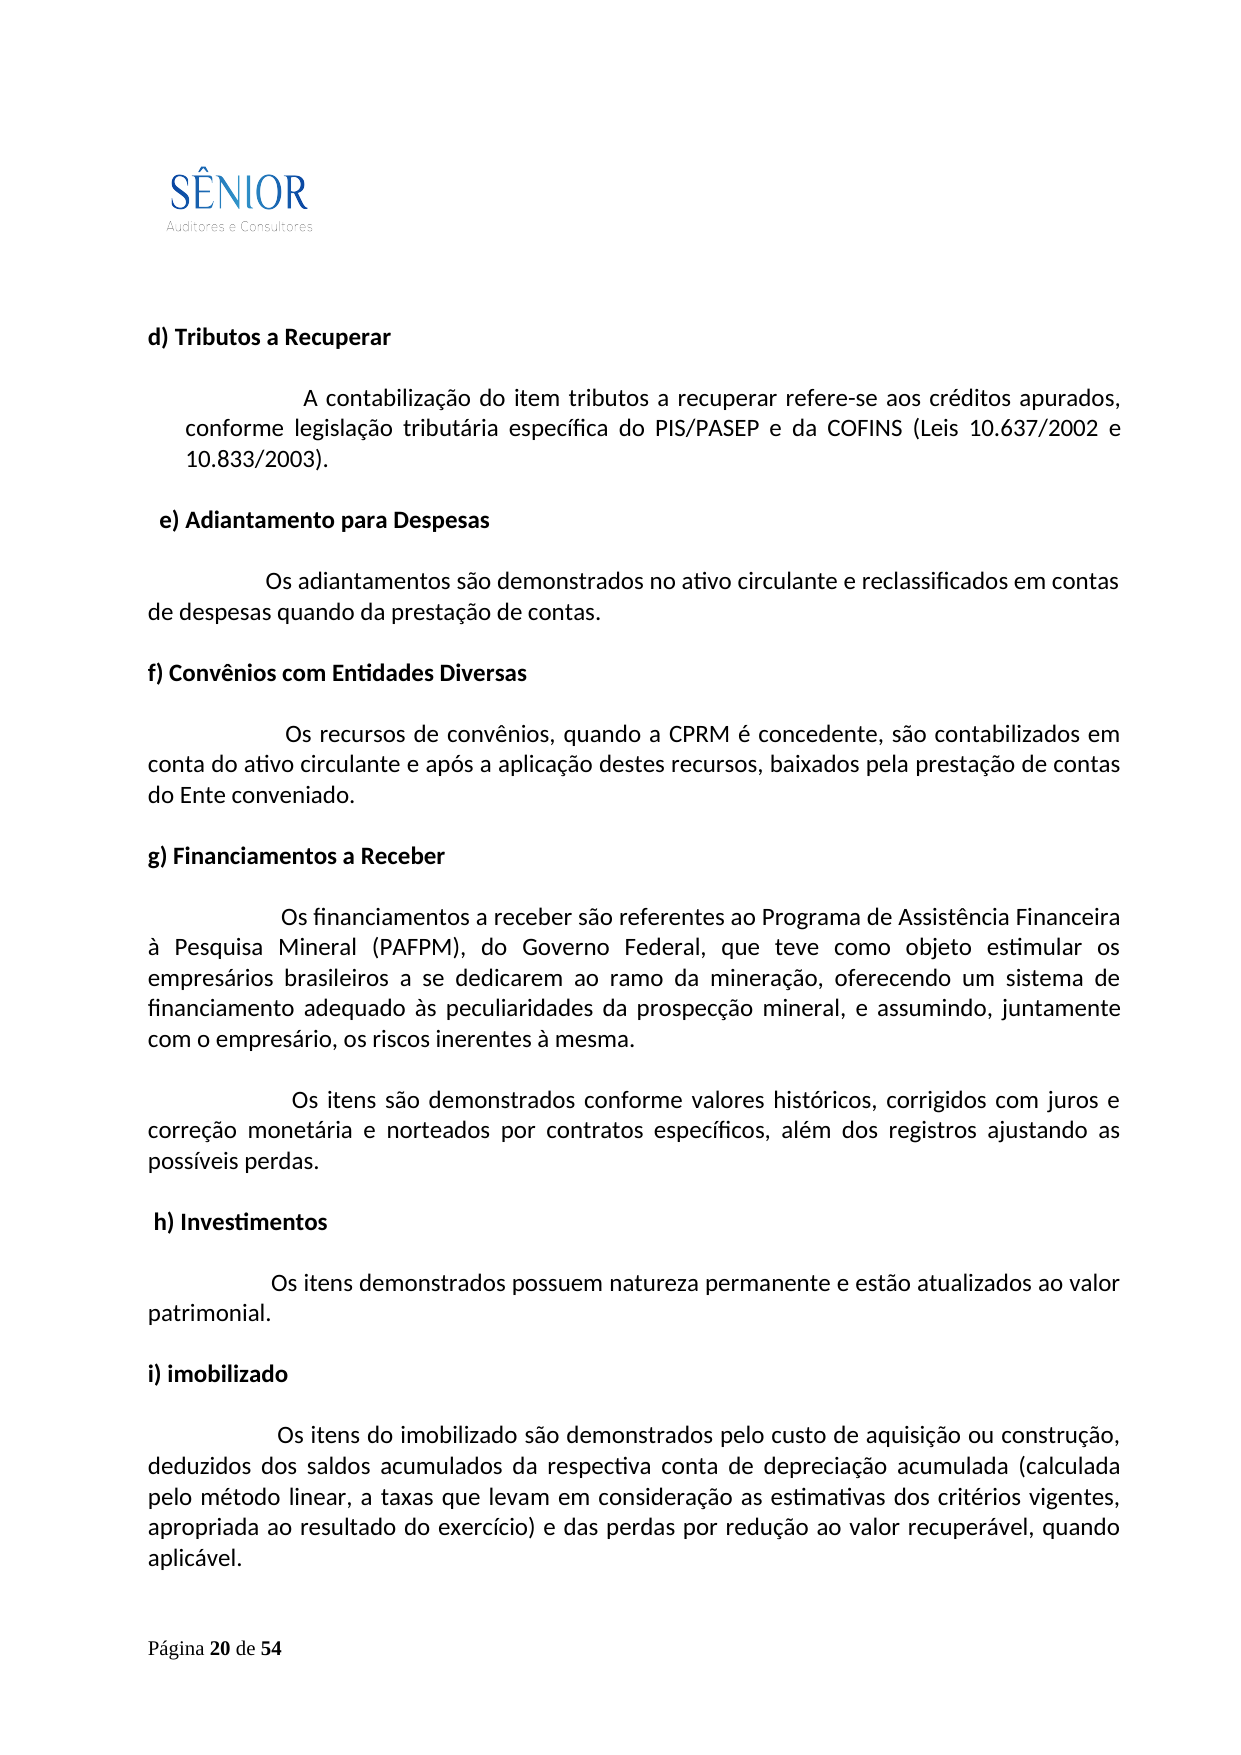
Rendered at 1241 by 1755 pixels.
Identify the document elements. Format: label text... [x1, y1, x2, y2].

text i) imobilizado [148, 1359, 1122, 1389]
text h) Investimentos [148, 1206, 1122, 1237]
text Os adiantamentos são demonstrados no ativo circulante e reclassificados em contas de despesas quando da prestação de contas. [148, 565, 1122, 626]
text Os itens demonstrados possuem natureza permanente e estão atualizados ao valor patrimonial. [148, 1267, 1122, 1328]
text f) Convênios com Entidades Diversas [148, 657, 1122, 687]
text d) Tributos a Recuperar [148, 321, 1122, 351]
text Os recursos de convênios, quando a CPRM é concedente, são contabilizados em conta do ativo circulante e após a aplicação destes recursos, baixados pela prestação de contas do Ente conveniado. [148, 718, 1122, 809]
text A contabilização do item tributos a recuperar refere-se aos créditos apurados, conforme legislação tributária específica do PIS/PASEP e da COFINS (Leis 10.637/2002 e 10.833/2003). [185, 382, 1122, 473]
text Os itens do imobilizado são demonstrados pelo custo de aquisição ou construção, deduzidos dos saldos acumulados da respectiva conta de depreciação acumulada (calculada pelo método linear, a taxas que levam em consideração as estimativas dos critérios vigentes, apropriada ao resultado do exercício) e das perdas por redução ao valor recuperável, quando aplicável. [148, 1420, 1122, 1572]
text Os itens são demonstrados conforme valores históricos, corrigidos com juros e correção monetária e norteados por contratos específicos, além dos registros ajustando as possíveis perdas. [148, 1084, 1122, 1176]
text g) Financiamentos a Receber [148, 840, 1122, 870]
text Os financiamentos a receber são referentes ao Programa de Assistência Financeira à Pesquisa Mineral (PAFPM), do Governo Federal, que teve como objeto estimular os empresários brasileiros a se dedicarem ao ramo da mineração, oferecendo um sistema de financiamento adequado às peculiaridades da prospecção mineral, e assumindo, juntamente com o empresário, os riscos inerentes à mesma. [148, 901, 1122, 1053]
text e) Adiantamento para Despesas [148, 504, 1122, 534]
